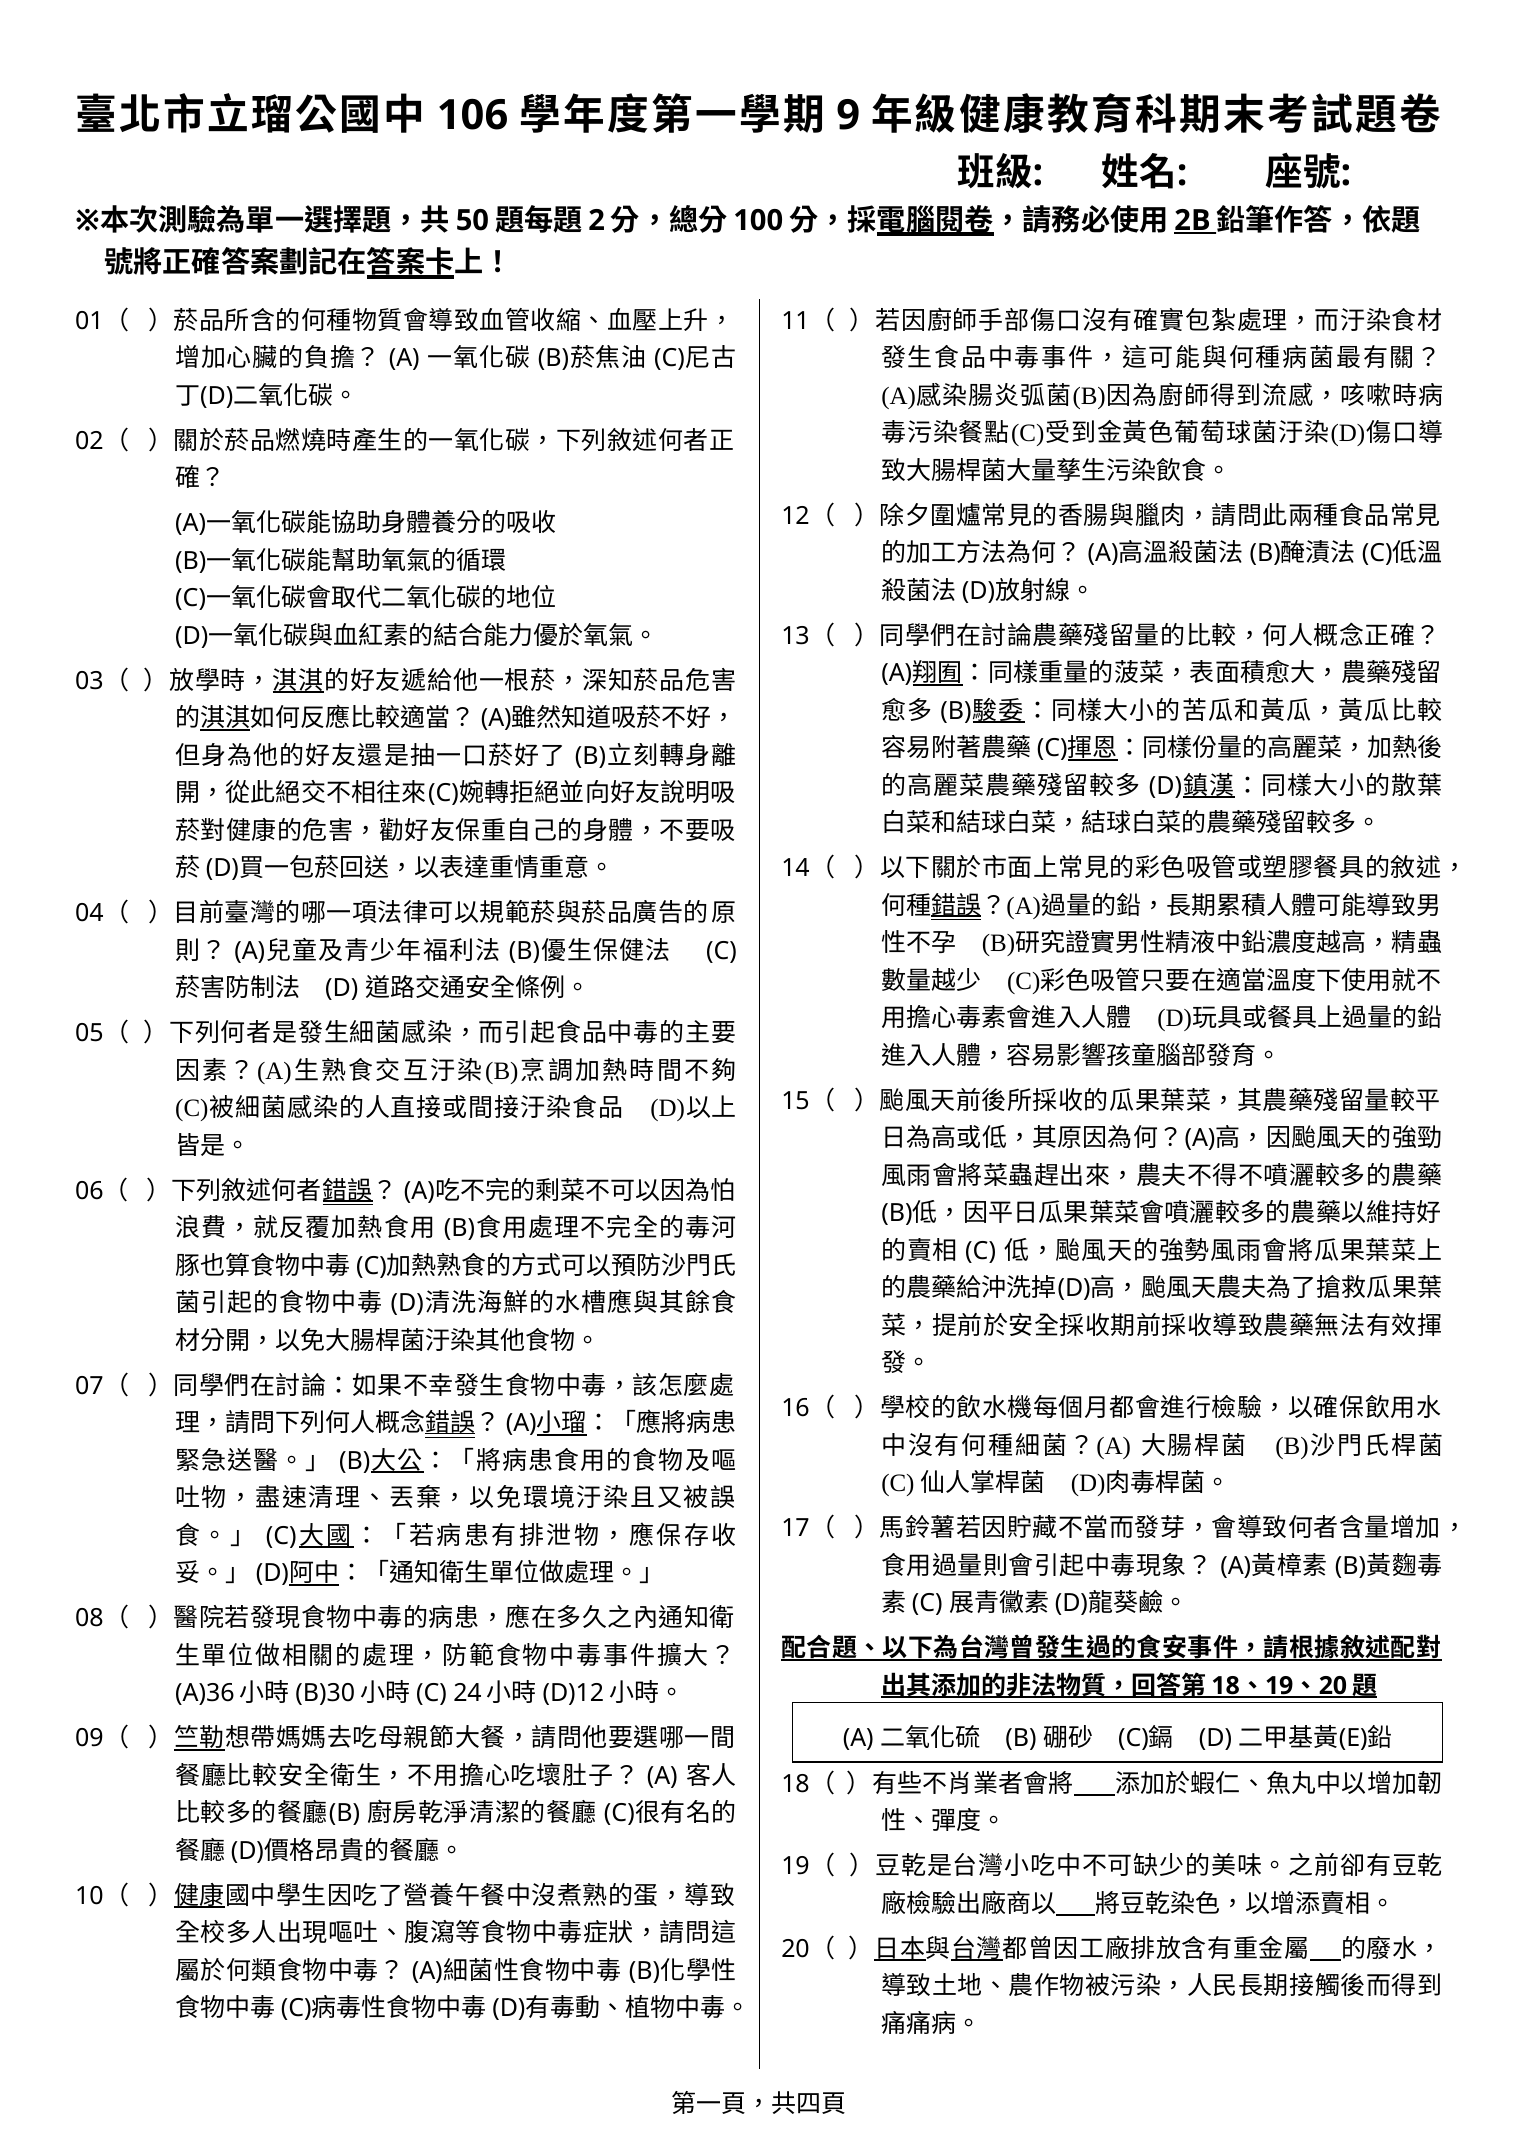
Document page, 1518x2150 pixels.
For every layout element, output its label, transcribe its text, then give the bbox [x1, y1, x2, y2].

text 07（ ）同學們在討論：如果不幸發生食物中毒，該怎麼處理，請問下列何人概念錯誤？ (A)小瑠：「應將病患緊急送醫。」 (B)大公：「將病患食用的食物及嘔吐物，盡速清理、丟棄，以免環境汙染且又被誤食。」 (C)大國：「若病患有排泄物，應保存收妥。」 (D)阿中：「通知衛生單位做處理。」 [75, 1364, 737, 1589]
text 12（ ）除夕圍爐常見的香腸與臘肉，請問此兩種食品常見的加工方法為何？ (A)高溫殺菌法 (B)醃漬法 (C)低溫殺菌法 (D)放射線。 [781, 494, 1443, 607]
text 01（ ）菸品所含的何種物質會導致血管收縮、血壓上升，增加心臟的負擔？ (A) 一氧化碳 (B)菸焦油 (C)尼古丁(D)二氧化碳。 [75, 299, 737, 412]
text 06（ ）下列敘述何者錯誤？ (A)吃不完的剩菜不可以因為怕浪費，就反覆加熱食用 (B)食用處理不完全的毒河豚也算食物中毒 (C)加熱熟食的方式可以預防沙門氏菌引起的食物中毒 (D)清洗海鮮的水槽應與其餘食材分開，以免大腸桿菌汙染其他食物。 [75, 1169, 737, 1357]
text 08（ ）醫院若發現食物中毒的病患，應在多久之內通知衛生單位做相關的處理，防範食物中毒事件擴大？ (A)36小時 (B)30小時 (C) 24小時 (D)12小時。 [75, 1597, 737, 1709]
text 03（ ）放學時，淇淇的好友遞給他一根菸，深知菸品危害的淇淇如何反應比較適當？ (A)雖然知道吸菸不好，但身為他的好友還是抽一口菸好了 (B)立刻轉身離開，從此絕交不相往來(C)婉轉拒絕並向好友說明吸菸對健康的危害，勸好友保重自己的身體，不要吸菸 (D)買一包菸回送，以表達重情重意。 [75, 659, 737, 884]
text 14（ ）以下關於市面上常見的彩色吸管或塑膠餐具的敘述，何種錯誤？(A)過量的鉛，長期累積人體可能導致男性不孕 (B)研究證實男性精液中鉛濃度越高，精蟲數量越少 (C)彩色吸管只要在適當溫度下使用就不用擔心毒素會進入人體 (D)玩具或餐具上過量的鉛進入人體，容易影響孩童腦部發育。 [781, 847, 1443, 1072]
text 18（ ）有些不肖業者會將 添加於蝦仁、魚丸中以增加韌性、彈度。 [781, 1762, 1443, 1837]
text 配合題、以下為台灣曾發生過的食安事件，請根據敘述配對出其添加的非法物質，回答第18、19、20題 [781, 1627, 1443, 1702]
table_header (A) 二氧化硫 (B) 硼砂 (C)鎘 (D) 二甲基黃(E)鉛 [793, 1703, 1442, 1761]
text 16（ ）學校的飲水機每個月都會進行檢驗，以確保飲用水中沒有何種細菌？(A) 大腸桿菌 (B)沙門氏桿菌 (C) 仙人掌桿菌 (D)肉毒桿菌。 [781, 1387, 1443, 1499]
text 20（ ）日本與台灣都曾因工廠排放含有重金屬 的廢水，導致土地、農作物被污染，人民長期接觸後而得到痛痛病。 [781, 1927, 1443, 2040]
text ※本次測驗為單一選擇題，共50題每題2分，總分100分，採電腦閱卷，請務必使用2B鉛筆作答，依題號將正確答案劃記在答案卡上！ [75, 196, 1443, 281]
text 11（ ）若因廚師手部傷口沒有確實包紮處理，而汙染食材發生食品中毒事件，這可能與何種病菌最有關？ (A)感染腸炎弧菌(B)因為廚師得到流感，咳嗽時病毒污染餐點(C)受到金黃色葡萄球菌汙染(D)傷口導致大腸桿菌大量孳生污染飲食。 [781, 299, 1443, 487]
text 15（ ）颱風天前後所採收的瓜果葉菜，其農藥殘留量較平日為高或低，其原因為何？(A)高，因颱風天的強勁風雨會將菜蟲趕出來，農夫不得不噴灑較多的農藥 (B)低，因平日瓜果葉菜會噴灑較多的農藥以維持好的賣相 (C) 低，颱風天的強勢風雨會將瓜果葉菜上的農藥給沖洗掉(D)高，颱風天農夫為了搶救瓜果葉菜，提前於安全採收期前採收導致農藥無法有效揮發。 [781, 1079, 1443, 1379]
text 10（ ）健康國中學生因吃了營養午餐中沒煮熟的蛋，導致全校多人出現嘔吐、腹瀉等食物中毒症狀，請問這屬於何類食物中毒？ (A)細菌性食物中毒 (B)化學性食物中毒 (C)病毒性食物中毒 (D)有毒動、植物中毒。 [75, 1874, 737, 2024]
text 05（ ）下列何者是發生細菌感染，而引起食品中毒的主要因素？(A)生熟食交互汙染(B)烹調加熱時間不夠 (C)被細菌感染的人直接或間接汙染食品 (D)以上皆是。 [75, 1012, 737, 1162]
text (A)一氧化碳能協助身體養分的吸收 (B)一氧化碳能幫助氧氣的循環 (C)一氧化碳會取代二氧化碳的地位 (D)一氧化碳與血紅素的結合能力優於氧氣。 [175, 502, 737, 652]
text 13（ ）同學們在討論農藥殘留量的比較，何人概念正確？ (A)翔囿：同樣重量的菠菜，表面積愈大，農藥殘留愈多 (B)駿委：同樣大小的苦瓜和黃瓜，黃瓜比較容易附著農藥 (C)揮恩：同樣份量的高麗菜，加熱後的高麗菜農藥殘留較多 (D)鎮漢：同樣大小的散葉白菜和結球白菜，結球白菜的農藥殘留較多。 [781, 614, 1443, 839]
text 19（ ）豆乾是台灣小吃中不可缺少的美味。之前卻有豆乾廠檢驗出廠商以 將豆乾染色，以增添賣相。 [781, 1845, 1443, 1920]
text 17（ ）馬鈴薯若因貯藏不當而發芽，會導致何者含量增加，食用過量則會引起中毒現象？ (A)黃樟素 (B)黃麴毒素 (C) 展青黴素 (D)龍葵鹼。 [781, 1507, 1443, 1619]
text 班級: 姓名: 座號: [75, 142, 1351, 196]
text 臺北市立瑠公國中106學年度第一學期9年級健康教育科期末考試題卷 [75, 81, 1443, 142]
text 04（ ）目前臺灣的哪一項法律可以規範菸與菸品廣告的原則？ (A)兒童及青少年福利法 (B)優生保健法 (C) 菸害防制法 (D) 道路交通安全條例。 [75, 892, 737, 1004]
text 02（ ）關於菸品燃燒時產生的一氧化碳，下列敘述何者正確？ [75, 419, 737, 494]
text 09（ ）竺勒想帶媽媽去吃母親節大餐，請問他要選哪一間餐廳比較安全衛生，不用擔心吃壞肚子？ (A) 客人比較多的餐廳(B) 廚房乾淨清潔的餐廳 (C)很有名的餐廳 (D)價格昂貴的餐廳。 [75, 1717, 737, 1867]
